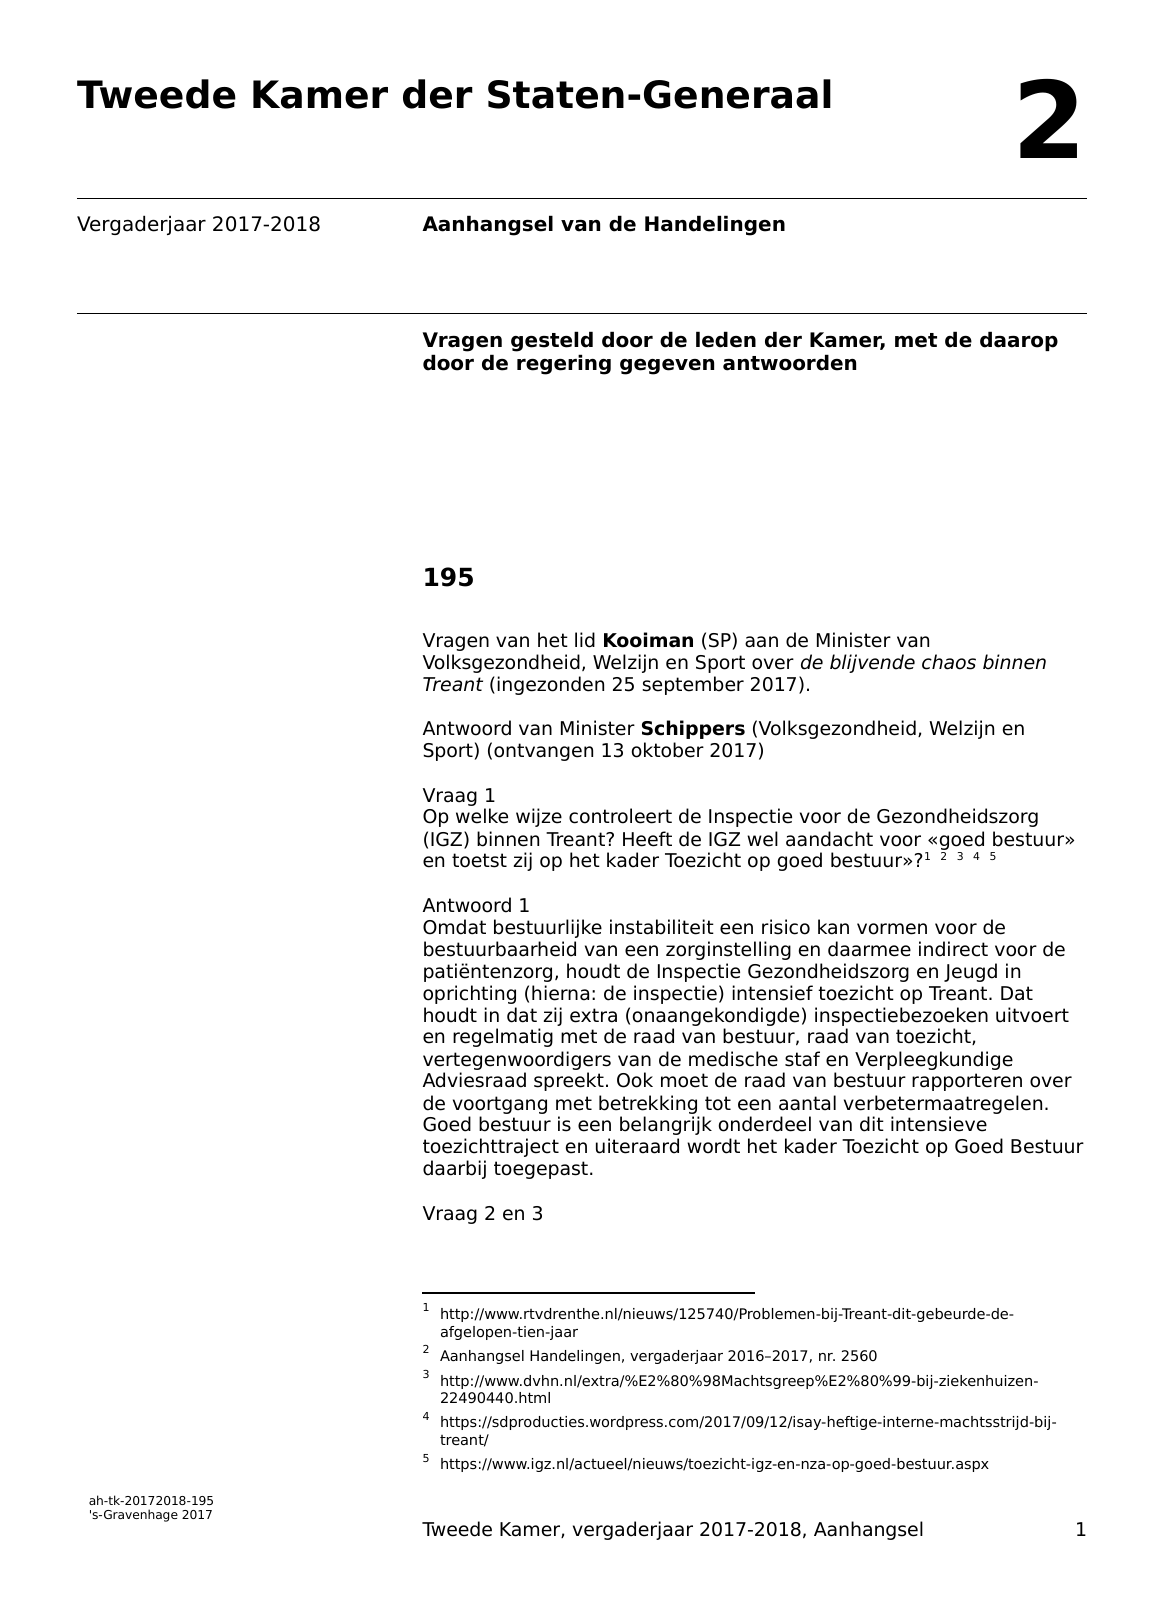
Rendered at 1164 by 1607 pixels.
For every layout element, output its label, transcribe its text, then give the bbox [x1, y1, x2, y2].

text http://www.rtvdrenthe.nl/nieuws/125740/Problemen-bij-Treant-dit-gebeurde-de-afgelopen-tien-jaar [422, 1302, 1087, 1341]
text Omdat bestuurlijke instabiliteit een risico kan vormen voor de bestuurbaarheid van een zorginstelling en daarmee indirect voor de patiëntenzorg, houdt de Inspectie Gezondheidszorg en Jeugd in oprichting (hierna: de inspectie) intensief toezicht op Treant. Dat houdt in dat zij extra (onaangekondigde) inspectiebezoeken uitvoert en regelmatig met de raad van bestuur, raad van toezicht, vertegenwoordigers van de medische staf en Verpleegkundige Adviesraad spreekt. Ook moet de raad van bestuur rapporteren over de voortgang met betrekking tot een aantal verbetermaatregelen. Goed bestuur is een belangrijk onderdeel van dit intensieve toezichttraject en uiteraard wordt het kader Toezicht op Goed Bestuur daarbij toegepast. [422, 917, 1087, 1180]
text 195 [422, 563, 1087, 592]
table_cell Vragen gesteld door de leden der Kamer, met de daarop door de regering gegeven antwoorden [422, 314, 1087, 375]
text 's-Gravenhage 2017 [88, 1508, 323, 1522]
table_cell [77, 314, 422, 375]
table_header 2 [886, 59, 1087, 198]
text Op welke wijze controleert de Inspectie voor de Gezondheidszorg (IGZ) binnen Treant? Heeft de IGZ wel aandacht voor «goed bestuur» en toetst zij op het kader Toezicht op goed bestuur»? [422, 806, 1087, 872]
text https://sdproducties.wordpress.com/2017/09/12/isay-heftige-interne-machtsstrijd-bij-treant/ [422, 1410, 1087, 1449]
text Vraag 1 [422, 784, 1087, 806]
text Vraag 2 en 3 [422, 1202, 1087, 1224]
table_header Tweede Kamer der Staten-Generaal [77, 59, 886, 198]
table_cell Aanhangsel van de Handelingen [422, 199, 1087, 313]
text ah-tk-20172018-195 [88, 1494, 323, 1508]
text http://www.dvhn.nl/extra/%E2%80%98Machtsgreep%E2%80%99-bij-ziekenhuizen-22490440.html [422, 1368, 1087, 1407]
table_cell Vergaderjaar 2017-2018 [77, 199, 422, 313]
text Antwoord van Minister Schippers (Volksgezondheid, Welzijn en Sport) (ontvangen 13 oktober 2017) [422, 718, 1087, 762]
text Antwoord 1 [422, 894, 1087, 917]
text https://www.igz.nl/actueel/nieuws/toezicht-igz-en-nza-op-goed-bestuur.aspx [422, 1452, 1087, 1474]
text Vragen van het lid Kooiman (SP) aan de Minister van Volksgezondheid, Welzijn en Sport over de blijvende chaos binnen Treant (ingezonden 25 september 2017). [422, 630, 1087, 696]
text Aanhangsel Handelingen, vergaderjaar 2016–2017, nr. 2560 [422, 1343, 1087, 1366]
